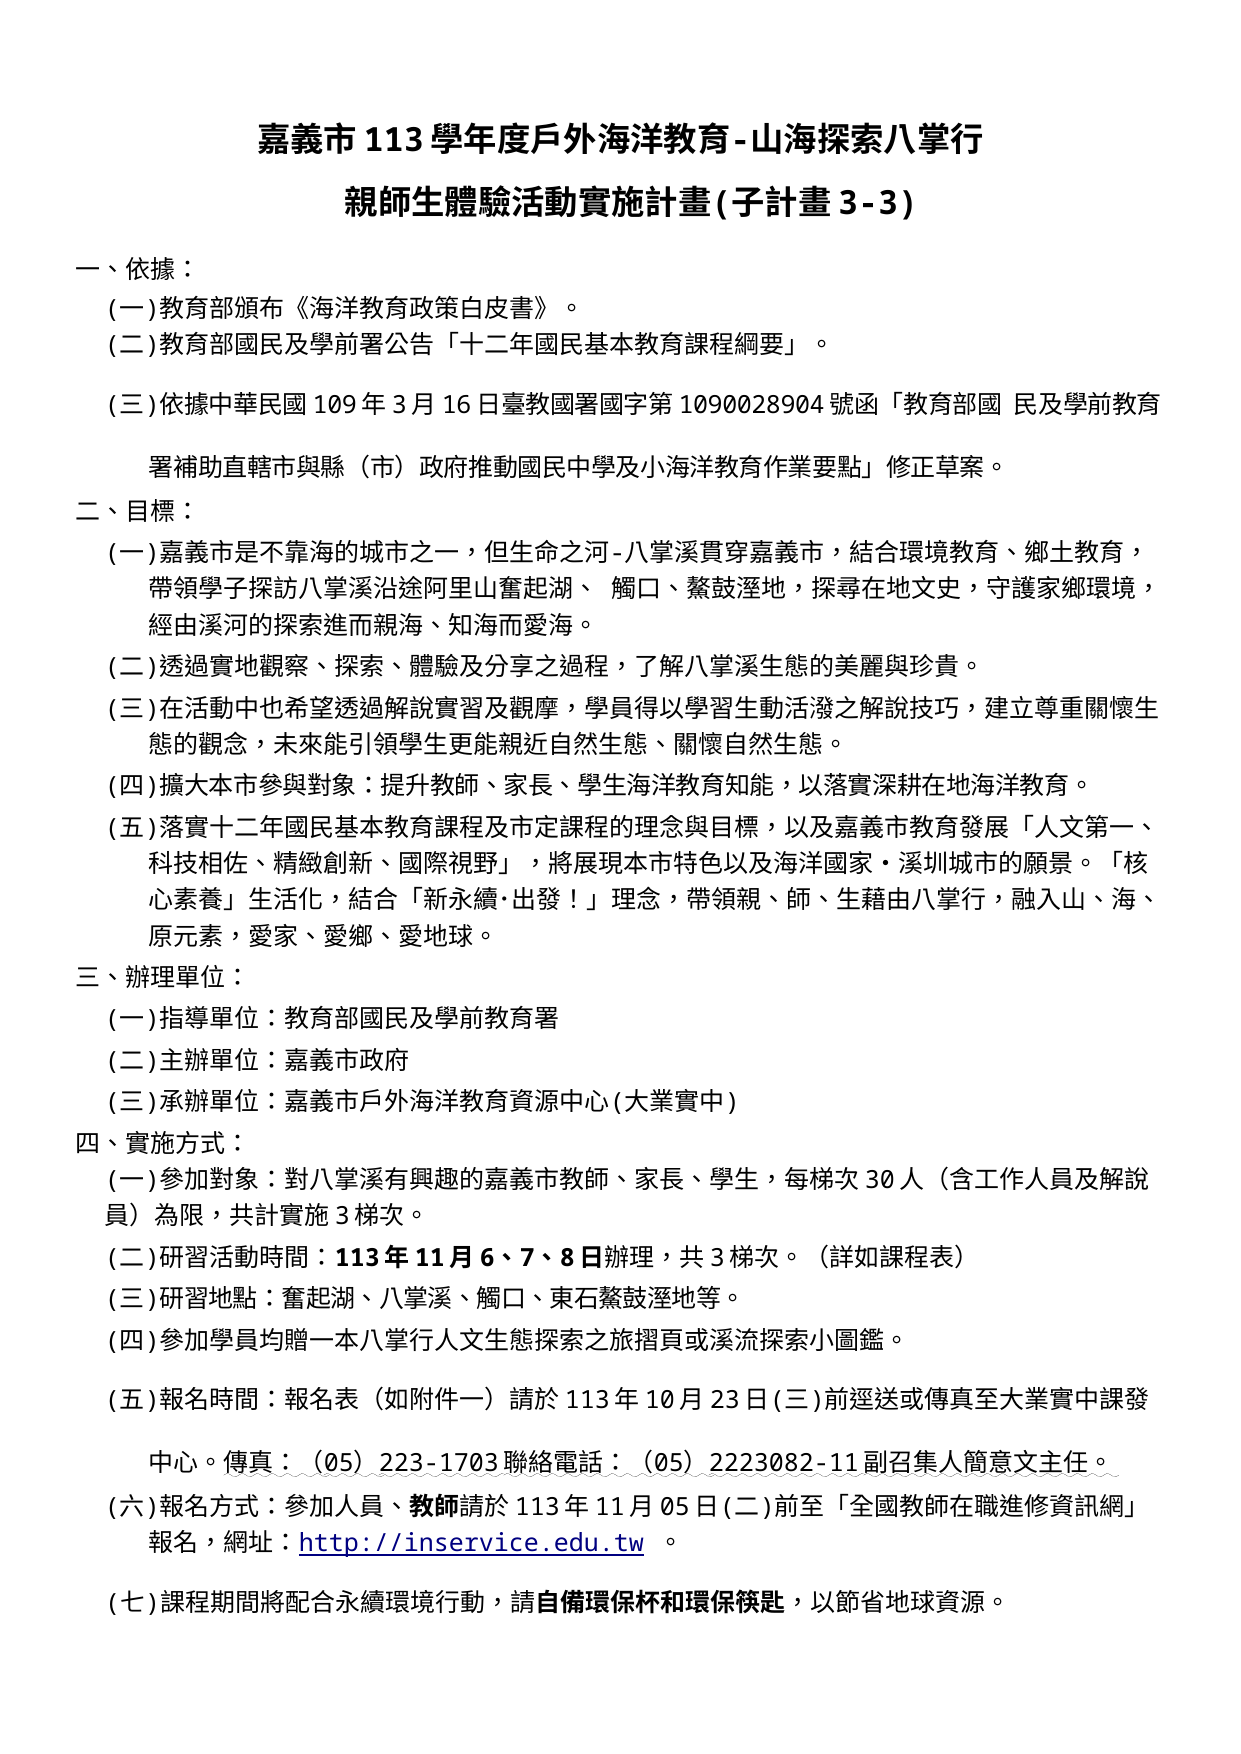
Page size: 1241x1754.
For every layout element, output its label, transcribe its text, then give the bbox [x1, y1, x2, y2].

text (二)教育部國民及學前署公告「十二年國民基本教育課程綱要」。 [104, 325, 1165, 361]
text (三)在活動中也希望透過解說實習及觀摩，學員得以學習生動活潑之解說技巧，建立尊重關懷生態的觀念，未來能引領學生更能親近自然生態、關懷自然生態。 [104, 688, 1165, 761]
text (二)研習活動時間：113年11月6、7、8日辦理，共3梯次。（詳如課程表） [104, 1237, 1165, 1273]
text (一)參加對象：對八掌溪有興趣的嘉義市教師、家長、學生，每梯次30人（含工作人員及解說員）為限，共計實施3梯次。 [104, 1159, 1165, 1232]
text 親師生體驗活動實施計畫(子計畫3-3) [112, 158, 1165, 221]
text (二)透過實地觀察、探索、體驗及分享之過程，了解八掌溪生態的美麗與珍貴。 [104, 647, 1165, 683]
text (二)主辦單位：嘉義市政府 [104, 1040, 1165, 1077]
text 二、目標： [75, 491, 1165, 527]
text (三)承辦單位：嘉義市戶外海洋教育資源中心(大業實中) [104, 1082, 1165, 1118]
text (一)嘉義市是不靠海的城市之一，但生命之河-八掌溪貫穿嘉義市，結合環境教育、鄉土教育，帶領學子探訪八掌溪沿途阿里山奮起湖、 觸口、鰲鼓溼地，探尋在地文史，守護家鄉環境，經由溪河的探索進而親海、知海而愛海。 [104, 533, 1165, 641]
text (七)課程期間將配合永續環境行動，請自備環保杯和環保筷匙，以節省地球資源。 [75, 1559, 1165, 1622]
text (六)報名方式：參加人員、教師請於113年11月05日(二)前至「全國教師在職進修資訊網」報名，網址：http://inservice.edu.tw 。 [104, 1487, 1165, 1559]
text 四、實施方式： [75, 1123, 1165, 1159]
text (四)參加學員均贈一本八掌行人文生態探索之旅摺頁或溪流探索小圖鑑。 [104, 1320, 1165, 1356]
text 嘉義市113學年度戶外海洋教育-山海探索八掌行 [75, 96, 1165, 158]
text (一)教育部頒布《海洋教育政策白皮書》。 [104, 288, 1165, 325]
text (四)擴大本市參與對象：提升教師、家長、學生海洋教育知能，以落實深耕在地海洋教育。 [104, 766, 1165, 802]
text (三)研習地點：奮起湖、八掌溪、觸口、東石鰲鼓溼地等。 [104, 1279, 1165, 1315]
text (五)落實十二年國民基本教育課程及市定課程的理念與目標，以及嘉義市教育發展「人文第一、科技相佐、精緻創新、國際視野」，將展現本市特色以及海洋國家‧溪圳城市的願景。「核心素養」生活化，結合「新永續･出發！」理念，帶領親、師、生藉由八掌行，融入山、海、原元素，愛家、愛鄉、愛地球。 [104, 807, 1165, 952]
text (一)指導單位：教育部國民及學前教育署 [104, 999, 1165, 1035]
text 三、辦理單位： [75, 957, 1165, 994]
text (五)報名時間：報名表（如附件一）請於113年10月23日(三)前逕送或傳真至大業實中課發中心。傳真：（05）223-1703聯絡電話：（05）2223082-11副召集人簡意文主任。 [104, 1356, 1165, 1481]
text 一、依據： [75, 226, 1165, 288]
text (三)依據中華民國109年3月16日臺教國署國字第1090028904號函「教育部國 民及學前教育署補助直轄市與縣（市）政府推動國民中學及小海洋教育作業要點」修正草案。 [104, 361, 1165, 486]
